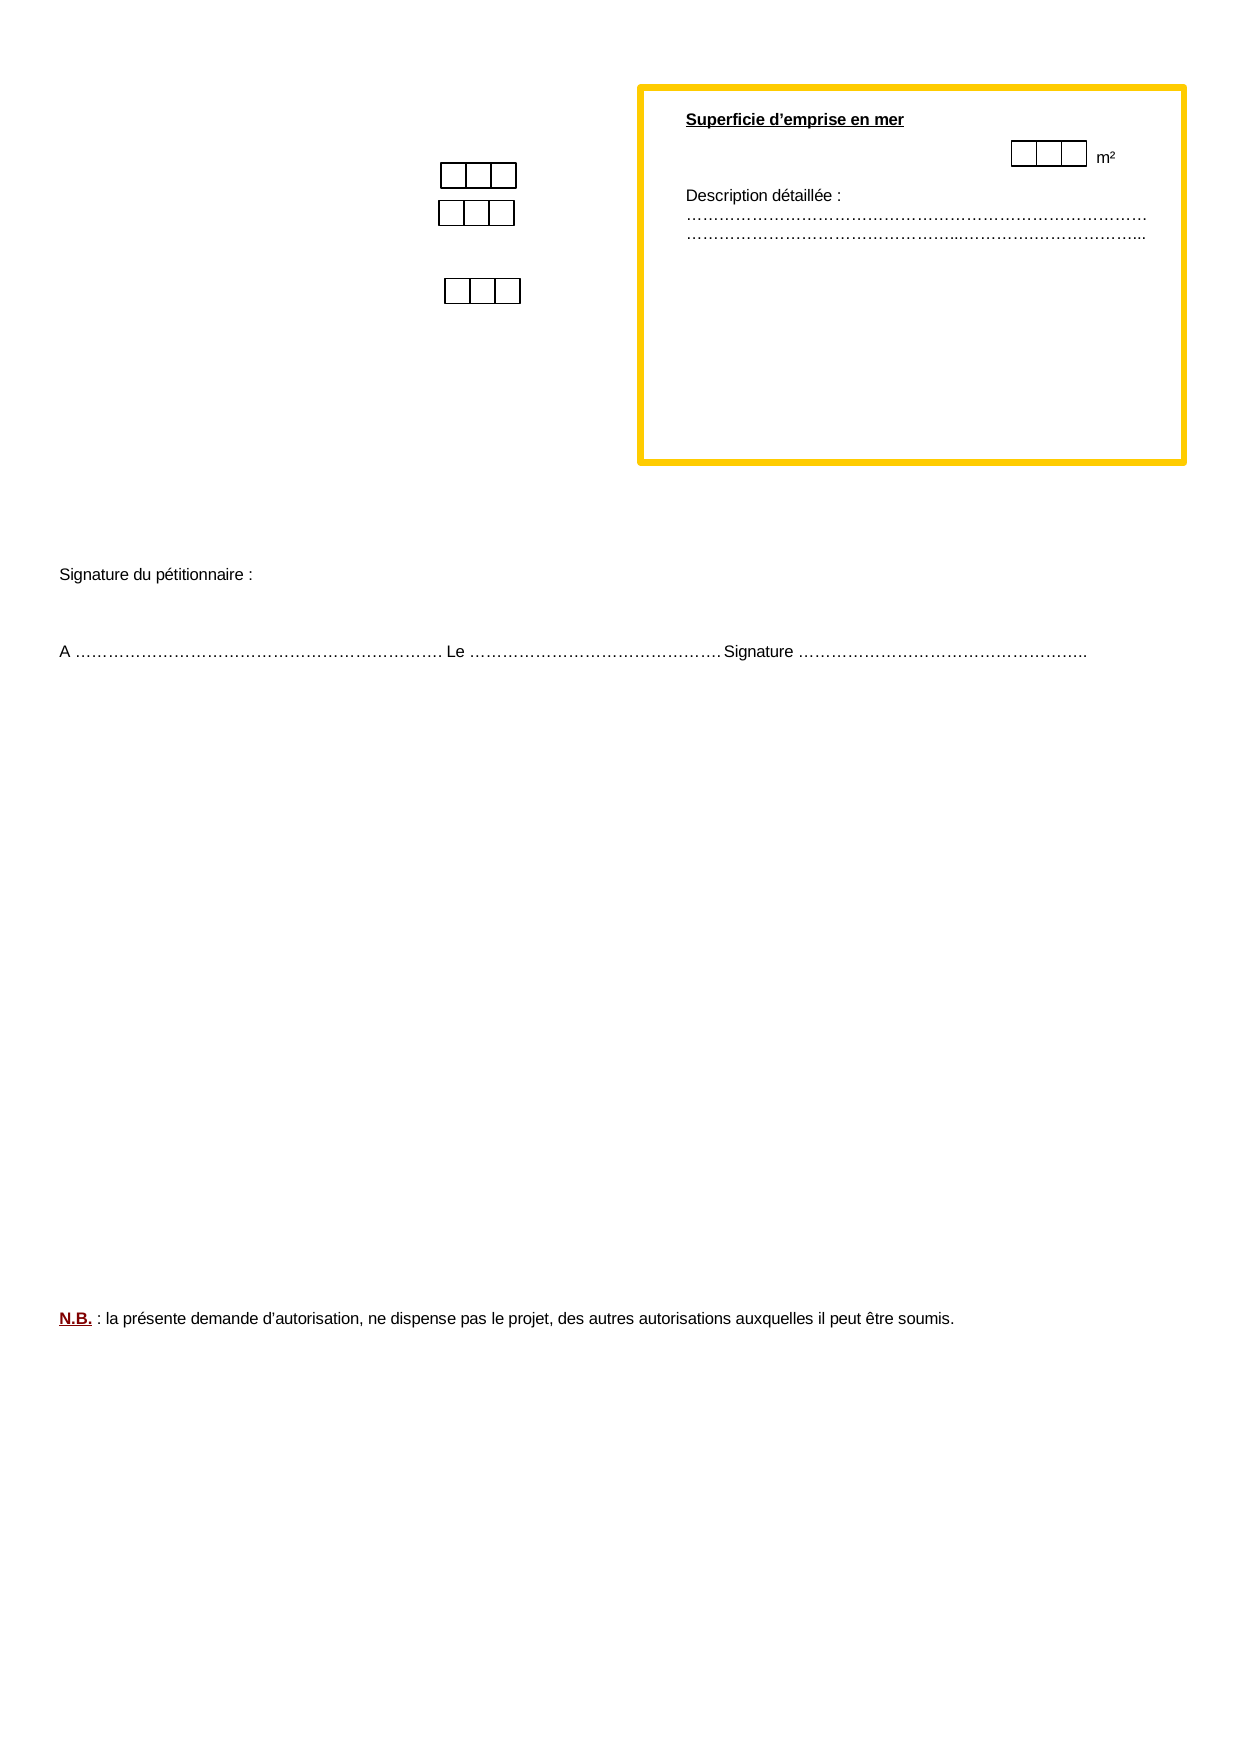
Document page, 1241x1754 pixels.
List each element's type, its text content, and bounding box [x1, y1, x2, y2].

text N.B. : la présente demande d’autorisation, ne dispense pas le projet, des autres autorisations auxquelles il peut être soumis. [59, 1309, 1181, 1328]
text A …………………………………………………………. Le ………………………………………. Signature …………………………………………….. [59, 641, 1181, 661]
text Signature du pétitionnaire : [59, 565, 1181, 584]
